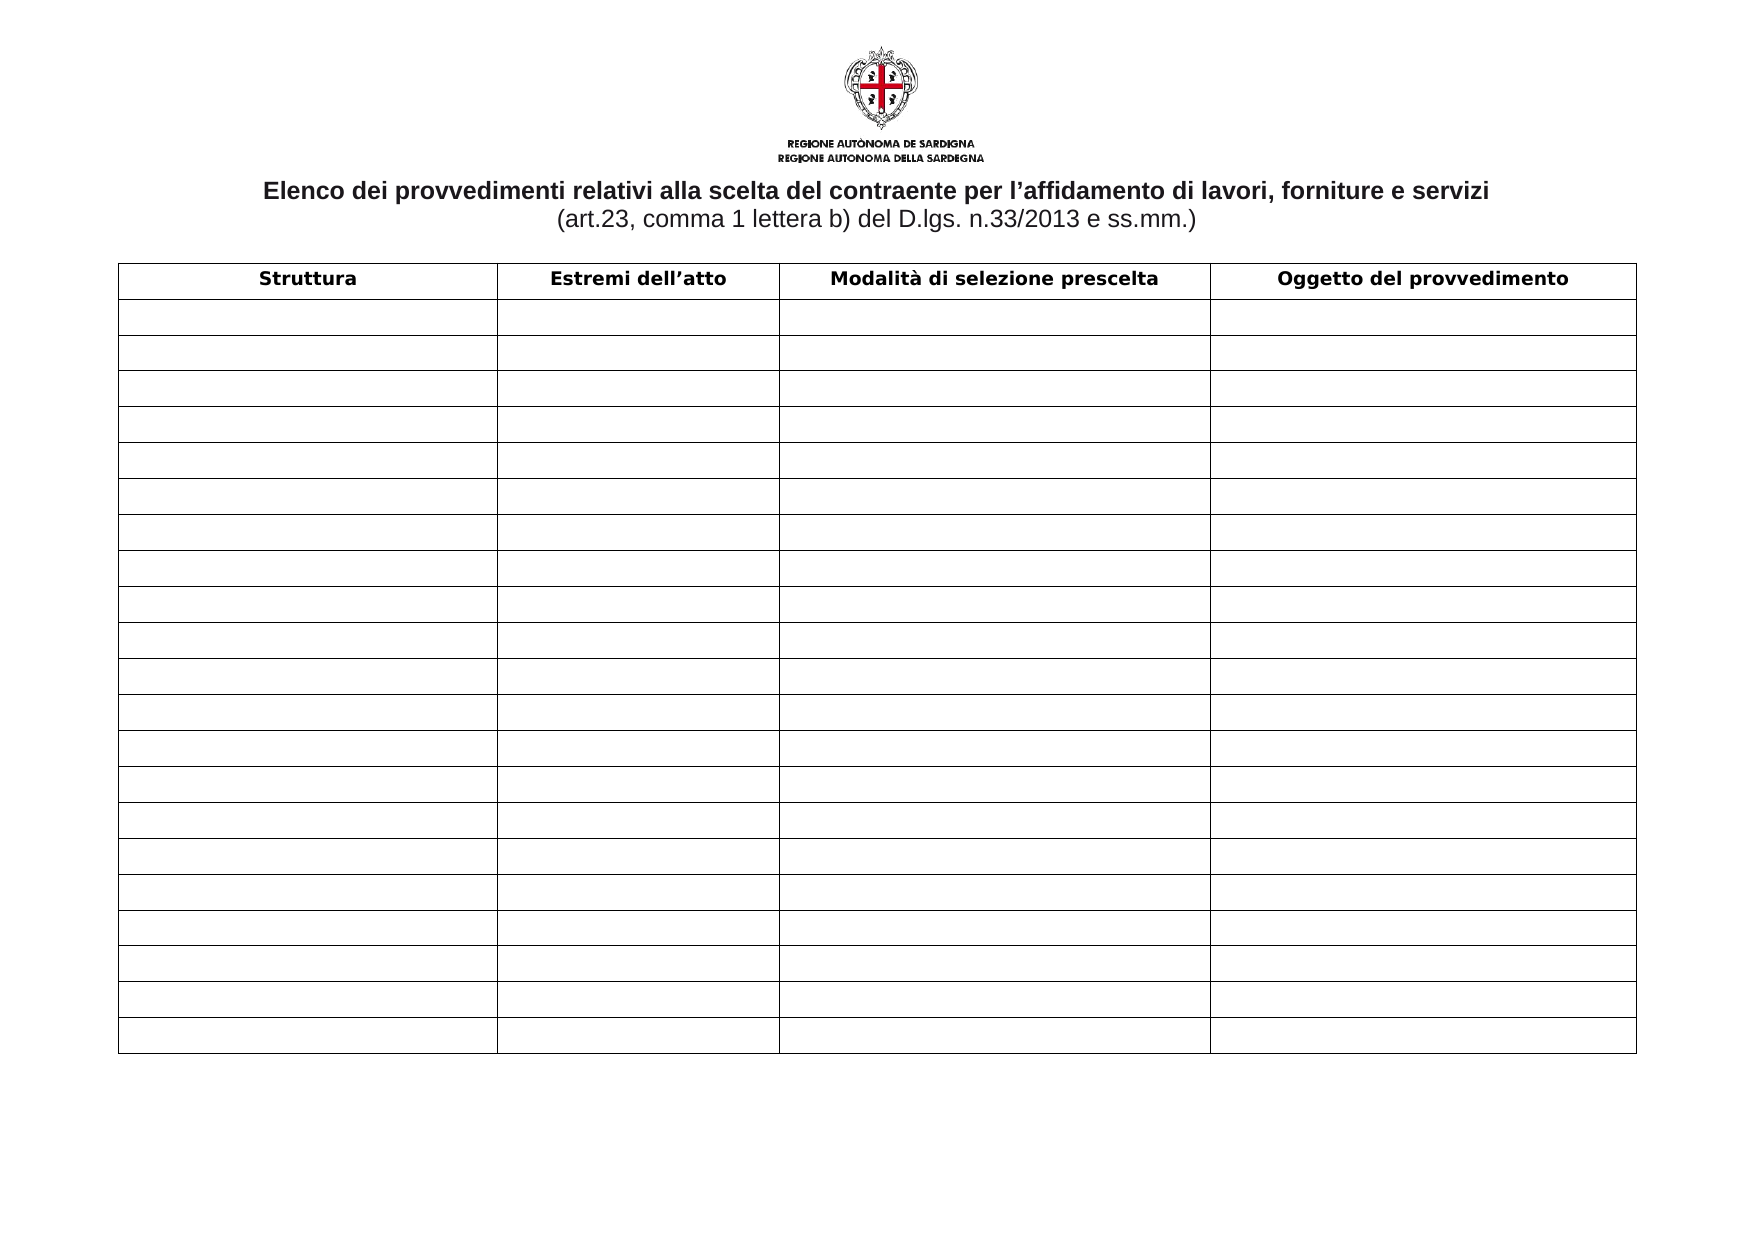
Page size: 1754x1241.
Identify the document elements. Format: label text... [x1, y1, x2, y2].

table_header Estremi dell’atto [498, 264, 779, 298]
table_cell [119, 371, 497, 406]
table_cell [780, 551, 1210, 586]
table_cell [780, 300, 1210, 334]
table_cell [498, 875, 779, 909]
table_cell [119, 839, 497, 873]
table_cell [1211, 695, 1636, 730]
table_cell [119, 407, 497, 442]
table_cell [1211, 946, 1636, 981]
table_cell [119, 300, 497, 334]
table_cell [1211, 982, 1636, 1017]
table_cell [1211, 767, 1636, 802]
table_header Oggetto del provvedimento [1211, 264, 1636, 298]
table_cell [780, 623, 1210, 658]
table_cell [498, 623, 779, 658]
table_cell [498, 336, 779, 370]
table_cell [119, 731, 497, 766]
table_cell [498, 371, 779, 406]
table_cell [780, 695, 1210, 730]
table_cell [119, 479, 497, 514]
table_cell [780, 946, 1210, 981]
table_cell [1211, 407, 1636, 442]
table_cell [119, 659, 497, 694]
table_cell [1211, 587, 1636, 622]
table_cell [780, 731, 1210, 766]
table_cell [780, 1018, 1210, 1053]
table_cell [1211, 300, 1636, 334]
table_header Struttura [119, 264, 497, 298]
table_cell [1211, 731, 1636, 766]
table_cell [498, 695, 779, 730]
table_cell [1211, 875, 1636, 909]
table_cell [780, 659, 1210, 694]
table_cell [498, 587, 779, 622]
table_cell [119, 443, 497, 478]
table_cell [1211, 371, 1636, 406]
table_cell [498, 479, 779, 514]
table_cell [498, 911, 779, 945]
table_cell [119, 336, 497, 370]
table_cell [498, 839, 779, 873]
table_cell [119, 695, 497, 730]
table_cell [780, 407, 1210, 442]
table_cell [119, 803, 497, 838]
table_cell [780, 875, 1210, 909]
table_cell [1211, 336, 1636, 370]
table_cell [498, 659, 779, 694]
table_cell [119, 875, 497, 909]
table_cell [1211, 839, 1636, 873]
table_cell [1211, 551, 1636, 586]
table_cell [119, 515, 497, 550]
table_cell [498, 515, 779, 550]
table_cell [780, 911, 1210, 945]
table_cell [498, 946, 779, 981]
table_cell [1211, 515, 1636, 550]
table_cell [119, 911, 497, 945]
table_cell [780, 767, 1210, 802]
table_cell [780, 803, 1210, 838]
table_cell [498, 1018, 779, 1053]
table_cell [780, 515, 1210, 550]
table_cell [119, 587, 497, 622]
table_cell [498, 731, 779, 766]
table_cell [119, 946, 497, 981]
table_cell [780, 839, 1210, 873]
table_cell [780, 336, 1210, 370]
table_cell [780, 982, 1210, 1017]
table_cell [119, 767, 497, 802]
table_cell [498, 443, 779, 478]
table_cell [1211, 911, 1636, 945]
table_cell [780, 371, 1210, 406]
table_cell [119, 982, 497, 1017]
table_cell [1211, 803, 1636, 838]
table_cell [498, 767, 779, 802]
table_cell [498, 551, 779, 586]
table_cell [780, 443, 1210, 478]
table_cell [498, 300, 779, 334]
table_cell [119, 1018, 497, 1053]
table_cell [1211, 443, 1636, 478]
table_cell [498, 982, 779, 1017]
table_cell [498, 803, 779, 838]
table_header Modalità di selezione prescelta [780, 264, 1210, 298]
table_cell [780, 479, 1210, 514]
picture [776, 44, 986, 164]
table_cell [1211, 1018, 1636, 1053]
table_cell [119, 551, 497, 586]
table_cell [1211, 659, 1636, 694]
table_cell [780, 587, 1210, 622]
table_cell [119, 623, 497, 658]
table_cell [498, 407, 779, 442]
table_cell [1211, 479, 1636, 514]
table_cell [1211, 623, 1636, 658]
